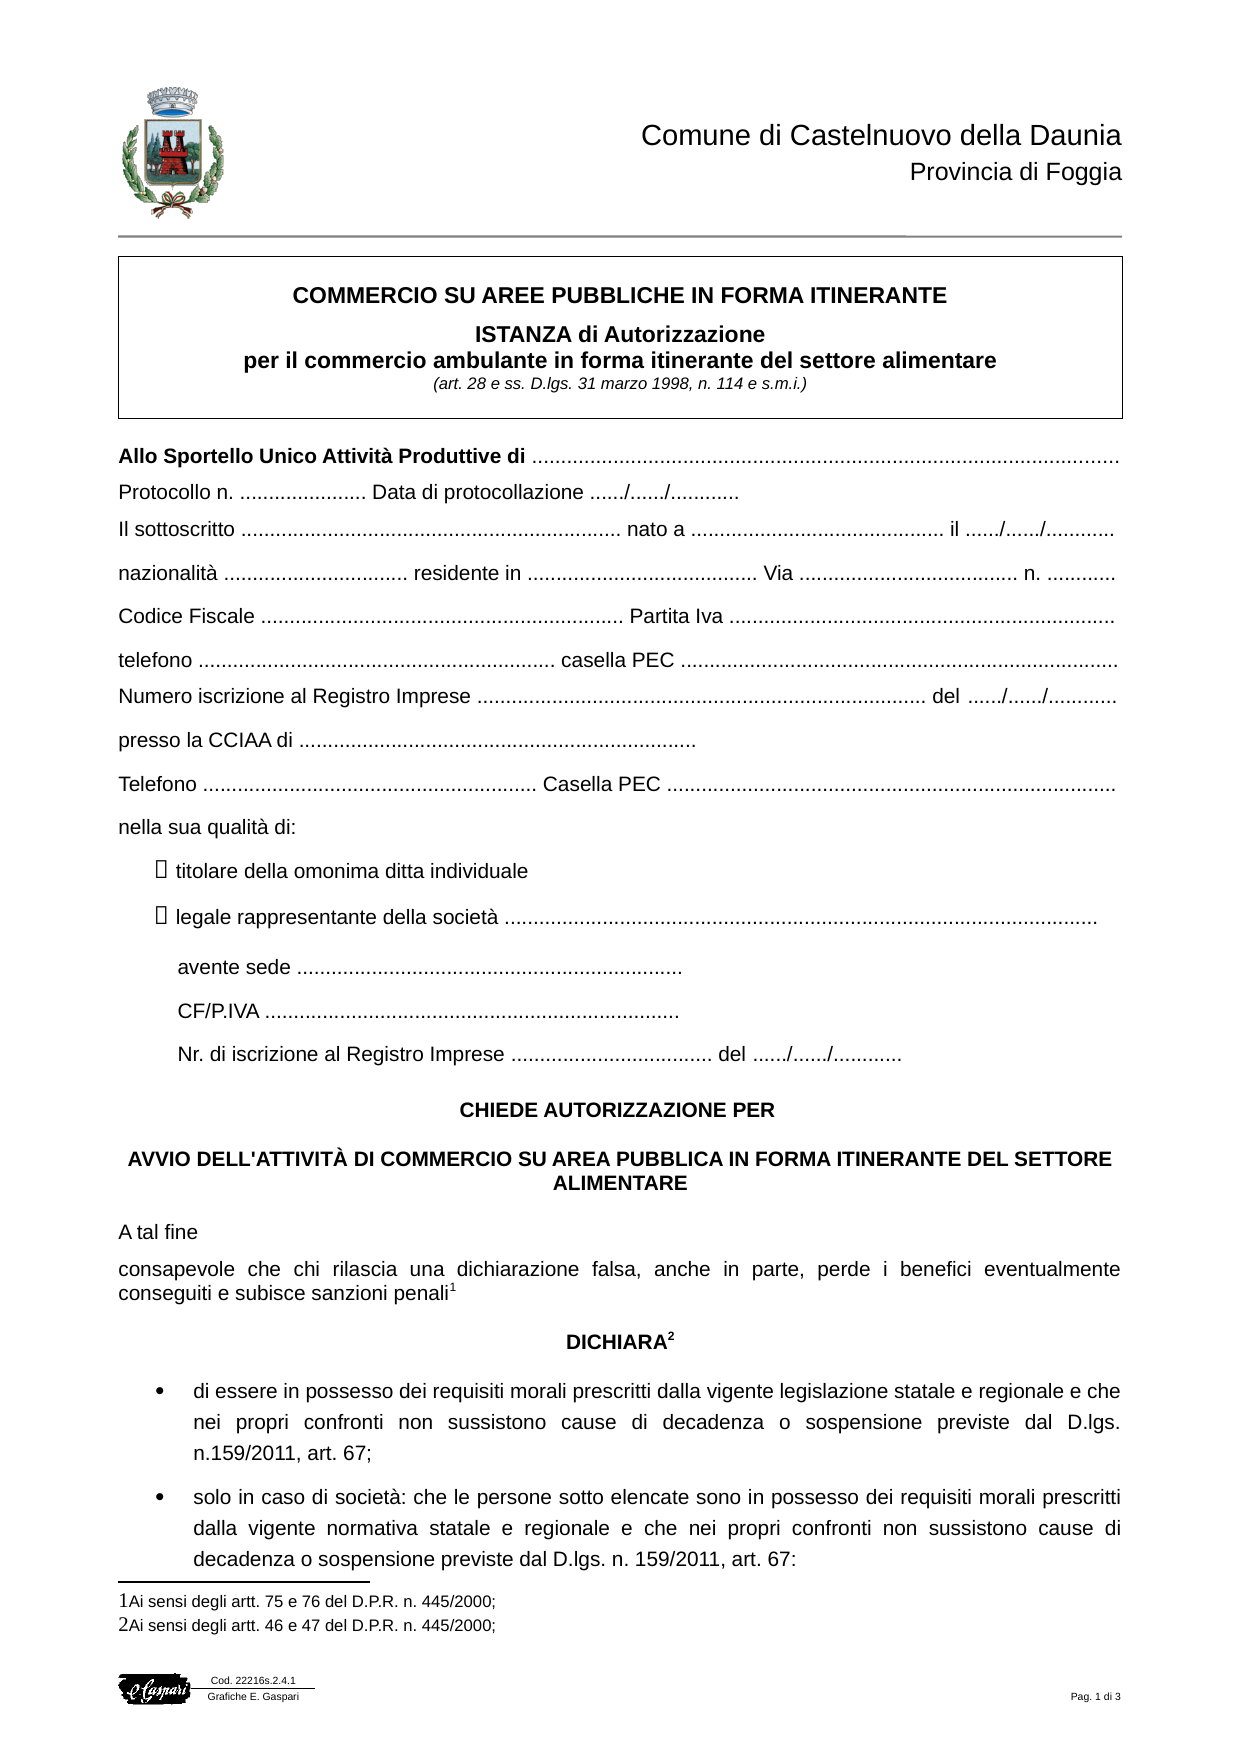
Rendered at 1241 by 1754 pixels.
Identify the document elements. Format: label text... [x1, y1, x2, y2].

text CF/P.IVA ........................................................................ [177, 998, 1122, 1022]
text Telefono .......................................................... Casella PEC .............................................................................. [118, 771, 1122, 795]
text DICHIARA [118, 1329, 1122, 1353]
list solo in caso di società: che le persone sotto elencate sono in possesso dei requisiti morali prescritti dalla vigente normativa statale e regionale e che nei propri confronti non sussistono cause di decadenza o sospensione previste dal D.lgs. n. 159/2011, art. 67: [156, 1484, 1122, 1571]
text Protocollo n. ...................... Data di protocollazione ....../....../............ [118, 480, 1122, 504]
text Nr. di iscrizione al Registro Imprese ................................... del ....../....../............ [177, 1042, 1122, 1066]
picture [122, 87, 224, 219]
text Codice Fiscale ............................................................... Partita Iva ................................................................... [118, 604, 1122, 628]
text Comune di Castelnuovo della Daunia [224, 118, 1122, 152]
text Provincia di Foggia [224, 157, 1122, 185]
text avente sede ................................................................... [177, 955, 1122, 979]
text telefono .............................................................. casella PEC ............................................................................ [118, 648, 1122, 672]
text nella sua qualità di: [118, 815, 1122, 839]
text Ai sensi degli artt. 46 e 47 del D.P.R. n. 445/2000; [118, 1612, 1122, 1636]
text nazionalità ................................ residente in ........................................ Via ...................................... n. ............ [118, 560, 1122, 584]
text A tal fine [118, 1220, 1122, 1244]
text  titolare della omonima ditta individuale [153, 851, 1122, 886]
text Ai sensi degli artt. 75 e 76 del D.P.R. n. 445/2000; [118, 1588, 1122, 1612]
text Numero iscrizione al Registro Imprese .............................................................................. del ....../....../............ [118, 684, 1122, 708]
text CHIEDE AUTORIZZAZIONE PER [118, 1098, 1122, 1122]
text presso la CCIAA di ..................................................................... [118, 728, 1122, 752]
list di essere in possesso dei requisiti morali prescritti dalla vigente legislazione statale e regionale e che nei propri confronti non sussistono cause di decadenza o sospensione previste dal D.lgs. n.159/2011, art. 67; [156, 1378, 1122, 1465]
text Il sottoscritto .................................................................. nato a ............................................ il ....../....../............ [118, 517, 1122, 541]
table_header COMMERCIO SU AREE PUBBLICHE IN FORMA ITINERANTE ISTANZA di Autorizzazione per il commercio ambulante in forma itinerante del settore alimentare (art. 28 e ss. D.lgs. 31 marzo 1998, n. 114 e s.m.i.) [119, 257, 1122, 418]
text consapevole che chi rilascia una dichiarazione falsa, anche in parte, perde i benefici eventualmente conseguiti e subisce sanzioni penali [118, 1257, 1122, 1304]
text  legale rappresentante della società ....................................................................................................... [153, 898, 1122, 932]
text AVVIO DELL'ATTIVITÀ DI COMMERCIO SU AREA PUBBLICA IN FORMA ITINERANTE DEL SETTORE ALIMENTARE [118, 1147, 1122, 1195]
text Allo Sportello Unico Attività Produttive di [118, 444, 1122, 468]
picture [117, 1672, 191, 1705]
